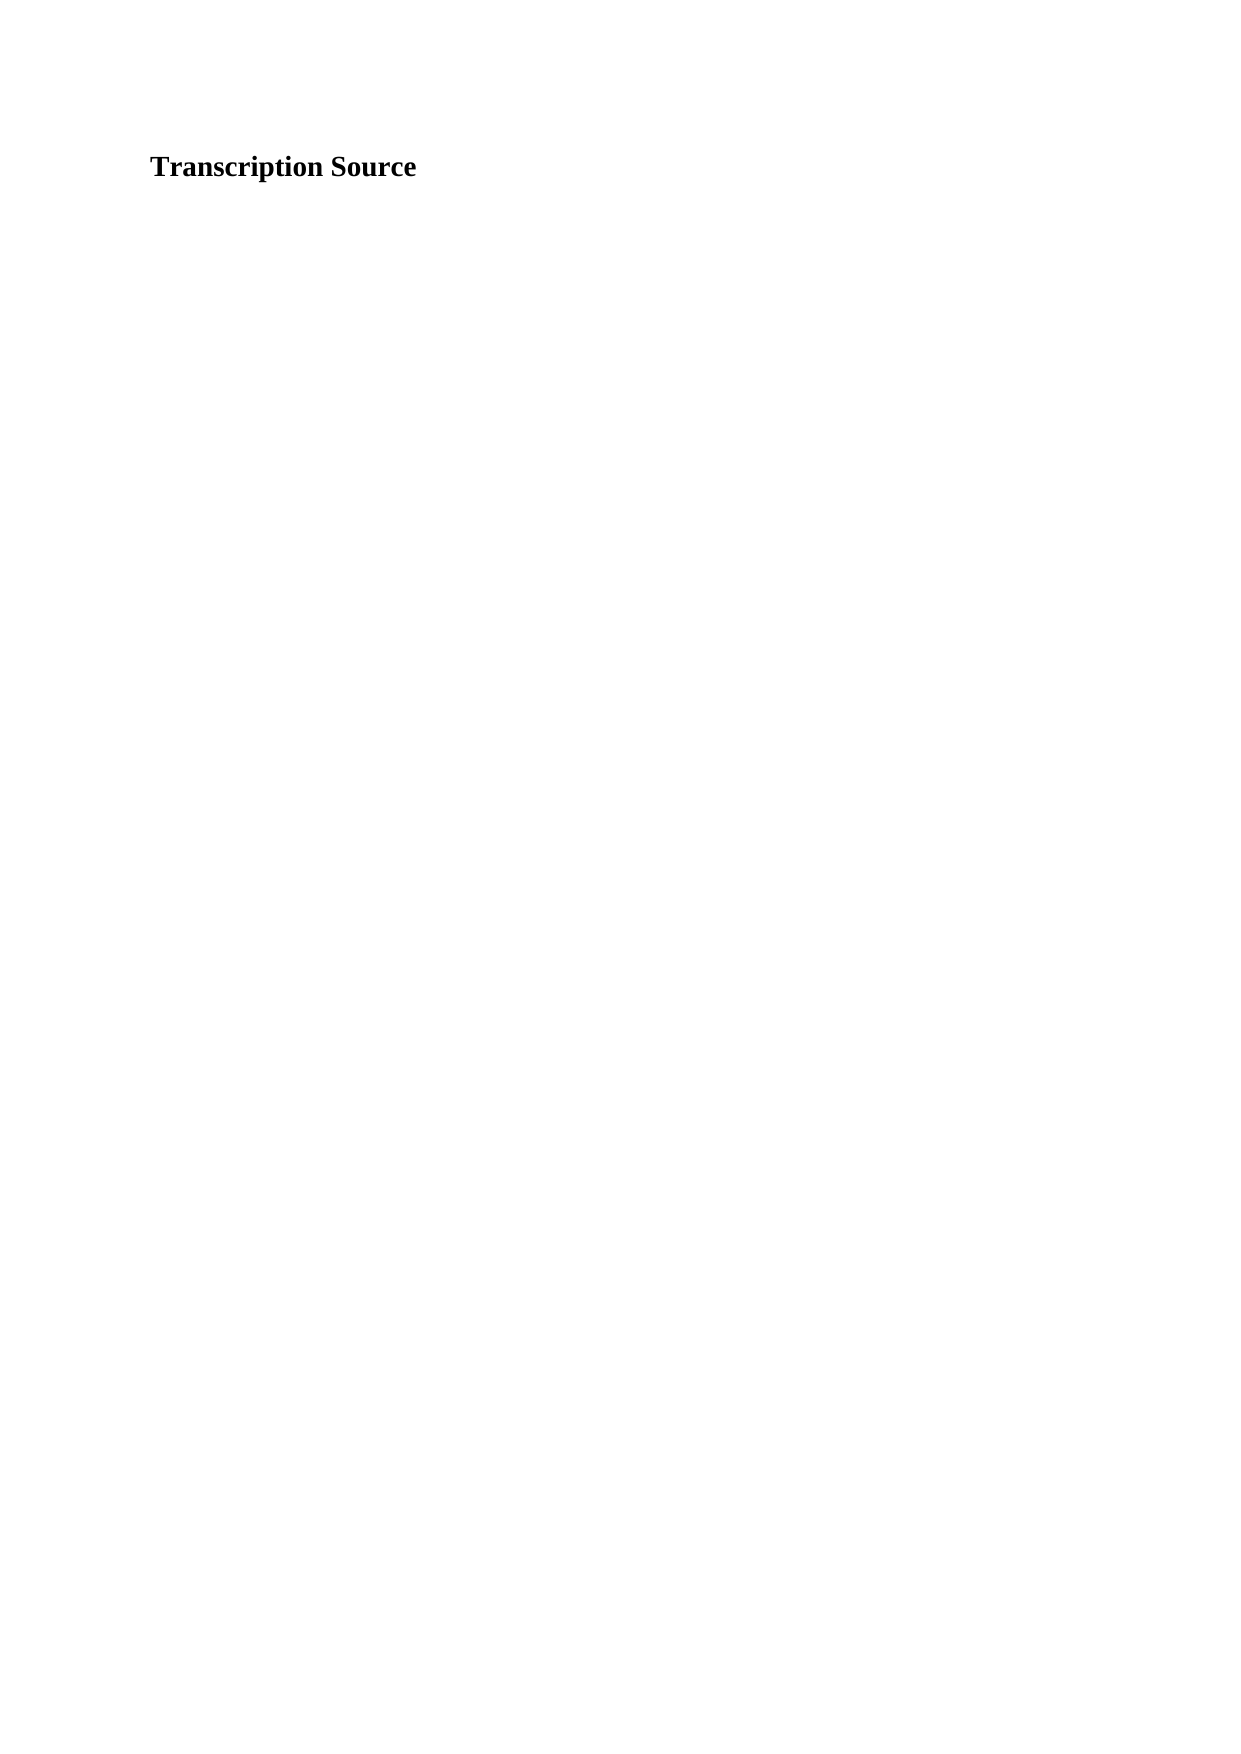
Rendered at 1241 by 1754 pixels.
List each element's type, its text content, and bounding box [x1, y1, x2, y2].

subtitle Transcription Source [150, 150, 1090, 182]
